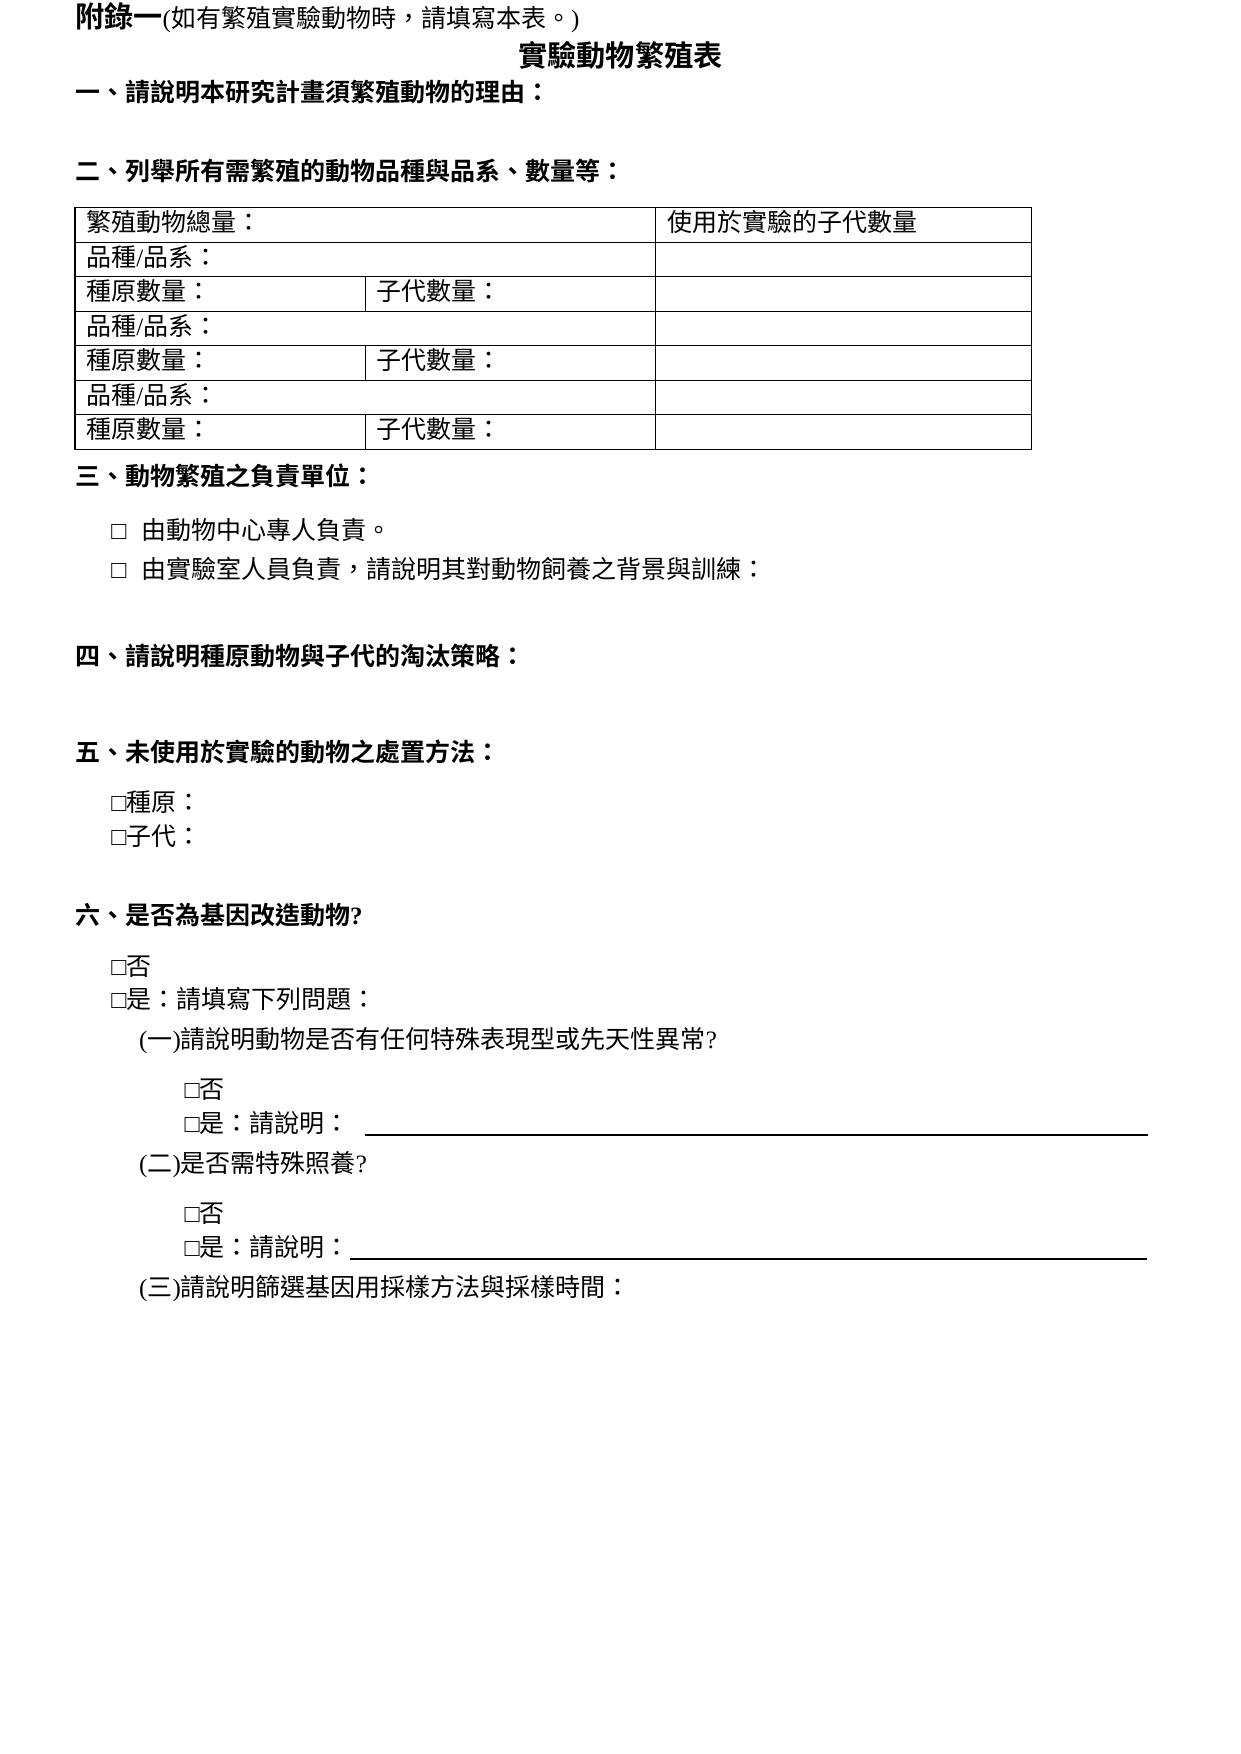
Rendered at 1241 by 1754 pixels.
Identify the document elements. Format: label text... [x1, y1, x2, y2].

table_cell 品種/品系： [76, 243, 655, 276]
table_cell 子代數量： [366, 415, 655, 449]
text (一)請說明動物是否有任何特殊表現型或先天性異常? [75, 1025, 1165, 1054]
text 四、請說明種原動物與子代的淘汰策略： [75, 643, 1165, 672]
text □ 由實驗室人員負責，請說明其對動物飼養之背景與訓練： [75, 552, 1165, 586]
table_header 使用於實驗的子代數量 [656, 208, 1031, 242]
table_cell [656, 243, 1031, 276]
table_cell [656, 415, 1031, 449]
table_cell 品種/品系： [76, 312, 655, 345]
text 附錄一(如有繁殖實驗動物時，請填寫本表。) [75, 0, 1165, 34]
text 三、動物繁殖之負責單位： [75, 462, 1165, 492]
text 實驗動物繁殖表 [75, 39, 1165, 73]
text (二)是否需特殊照養? [75, 1149, 1165, 1178]
table_header 繁殖動物總量： [76, 208, 655, 242]
table_cell 子代數量： [366, 277, 655, 311]
table_cell 品種/品系： [76, 381, 655, 414]
text □種原： [75, 788, 1165, 818]
text □否 [75, 952, 1165, 981]
table_cell [656, 346, 1031, 380]
text □否 [100, 1199, 1165, 1229]
text □是：請說明： [100, 1233, 1165, 1262]
table_cell 種原數量： [76, 277, 365, 311]
text □否 [100, 1076, 1165, 1105]
text □ 由動物中心專人負責。 [75, 513, 1165, 547]
table_cell 種原數量： [76, 346, 365, 380]
table_cell [656, 381, 1031, 414]
text 六、是否為基因改造動物? [75, 901, 1165, 931]
table_cell 子代數量： [366, 346, 655, 380]
text 二、列舉所有需繁殖的動物品種與品系、數量等： [75, 157, 1165, 186]
text □是：請填寫下列問題： [75, 985, 1165, 1014]
text □是：請說明： [100, 1109, 1165, 1138]
table_cell 種原數量： [76, 415, 365, 449]
text 一、請說明本研究計畫須繁殖動物的理由： [75, 78, 1165, 107]
text □子代： [75, 822, 1165, 851]
table_cell [656, 312, 1031, 345]
text (三)請說明篩選基因用採樣方法與採樣時間： [75, 1273, 1165, 1302]
text 五、未使用於實驗的動物之處置方法： [75, 738, 1165, 767]
table_cell [656, 277, 1031, 311]
